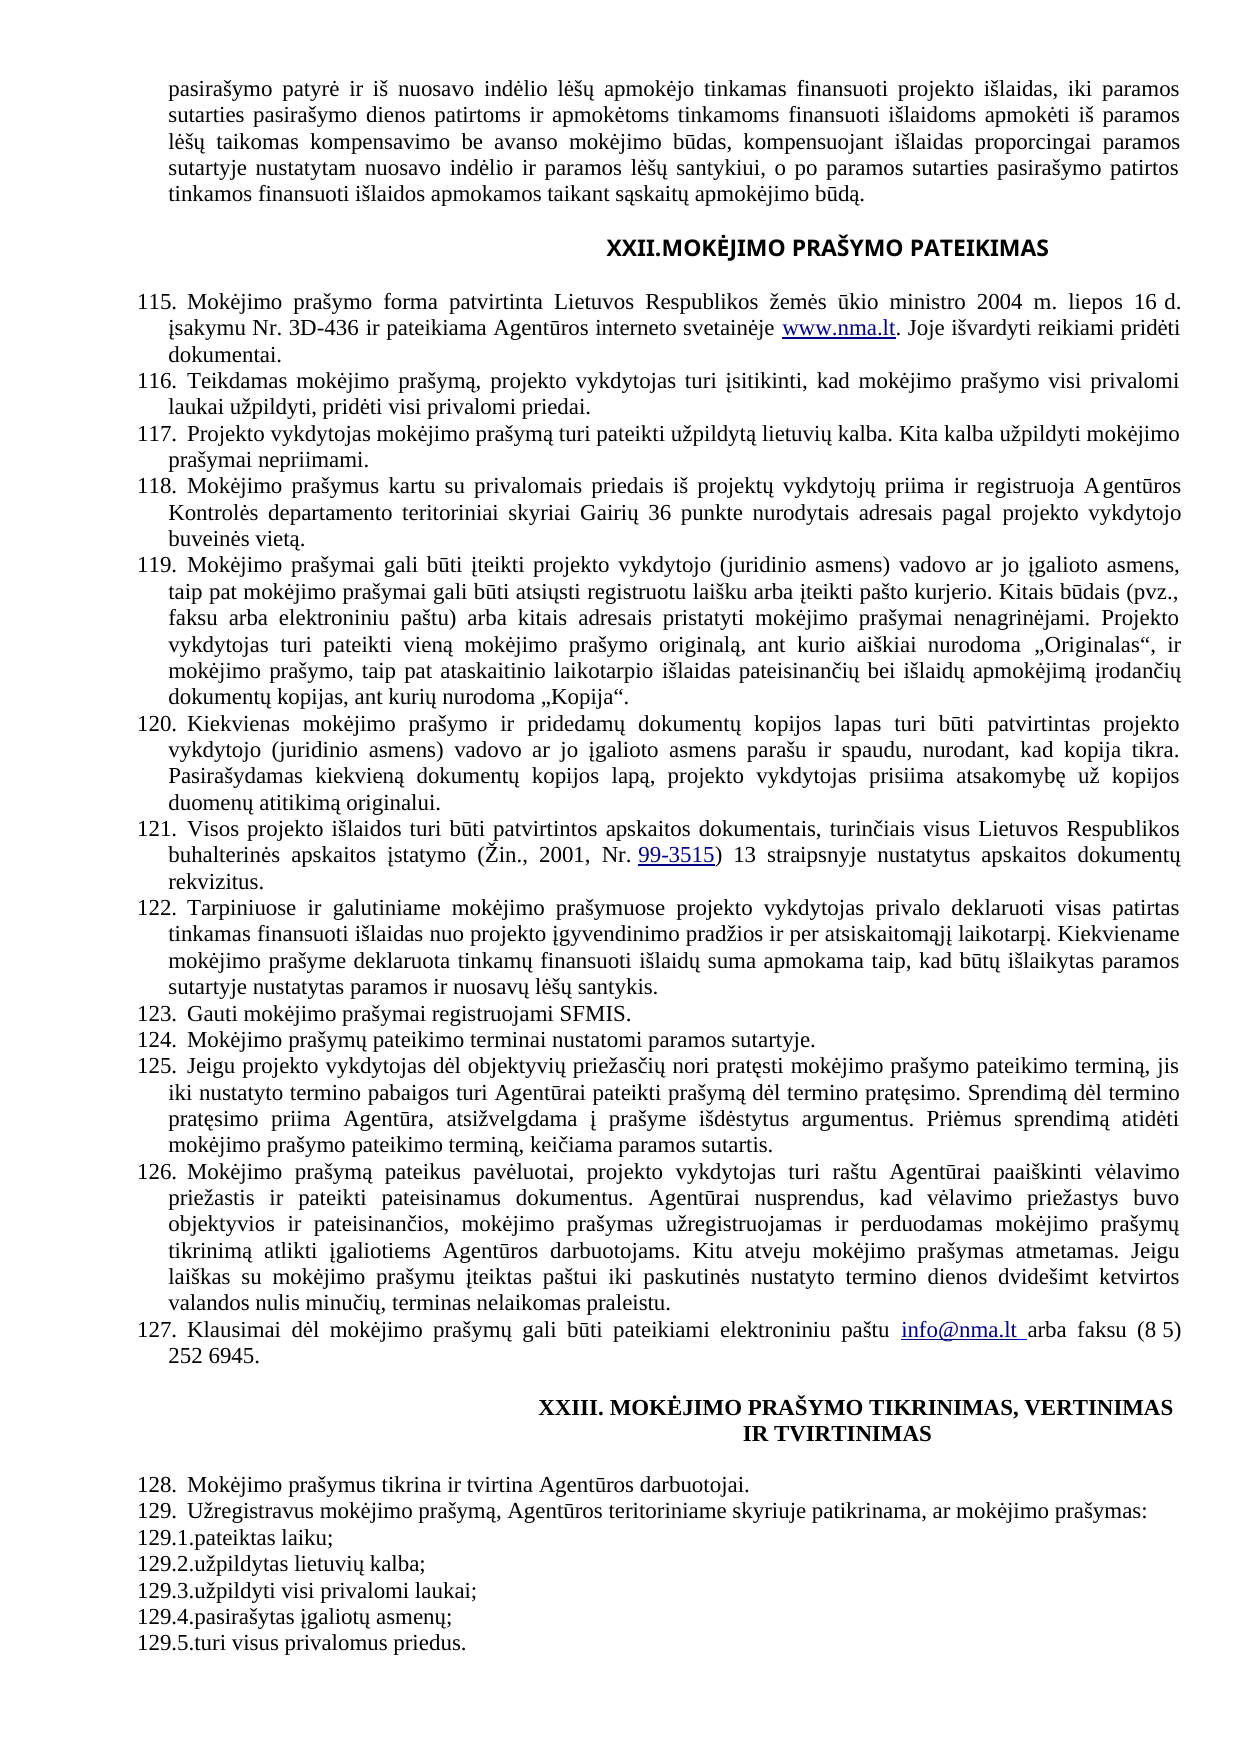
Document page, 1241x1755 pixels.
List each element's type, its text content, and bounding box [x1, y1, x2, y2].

list užpildytas lietuvių kalba; [118, 1550, 1181, 1577]
list pasirašymo patyrė ir iš nuosavo indėlio lėšų apmokėjo tinkamas finansuoti projekto išlaidas, iki paramos sutarties pasirašymo dienos patirtoms ir apmokėtoms tinkamoms finansuoti išlaidoms apmokėti iš paramos lėšų taikomas kompensavimo be avanso mokėjimo būdas, kompensuojant išlaidas proporcingai paramos sutartyje nustatytam nuosavo indėlio ir paramos lėšų santykiui, o po paramos sutarties pasirašymo patirtos tinkamos finansuoti išlaidos apmokamos taikant sąskaitų apmokėjimo būdą. [118, 75, 1181, 207]
list Mokėjimo prašymų pateikimo terminai nustatomi paramos sutartyje. [118, 1026, 1181, 1052]
list Teikdamas mokėjimo prašymą, projekto vykdytojas turi įsitikinti, kad mokėjimo prašymo visi privalomi laukai užpildyti, pridėti visi privalomi priedai. [118, 367, 1181, 420]
list pasirašytas įgaliotų asmenų; [118, 1603, 1181, 1629]
list Mokėjimo prašymai gali būti įteikti projekto vykdytojo (juridinio asmens) vadovo ar jo įgalioto asmens, taip pat mokėjimo prašymai gali būti atsiųsti registruotu laišku arba įteikti pašto kurjerio. Kitais būdais (pvz., faksu arba elektroniniu paštu) arba kitais adresais pristatyti mokėjimo prašymai nenagrinėjami. Projekto vykdytojas turi pateikti vieną mokėjimo prašymo originalą, ant kurio aiškiai nurodoma „Originalas“, ir mokėjimo prašymo, taip pat ataskaitinio laikotarpio išlaidas pateisinančių bei išlaidų apmokėjimą įrodančių dokumentų kopijas, ant kurių nurodoma „Kopija“. [118, 552, 1181, 710]
list Mokėjimo prašymus kartu su privalomais priedais iš projektų vykdytojų priima ir registruoja Agentūros Kontrolės departamento teritoriniai skyriai Gairių 36 punkte nurodytais adresais pagal projekto vykdytojo buveinės vietą. [118, 472, 1181, 552]
list Klausimai dėl mokėjimo prašymų gali būti pateikiami elektroniniu paštu info@nma.lt arba faksu (8 5) 252 6945. [118, 1316, 1181, 1368]
list užpildyti visi privalomi laukai; [118, 1577, 1181, 1603]
list turi visus privalomus priedus. [118, 1629, 1181, 1656]
subtitle MOKĖJIMO PRAŠYMO PATEIKIMAS [99, 232, 1181, 263]
list Gauti mokėjimo prašymai registruojami SFMIS. [118, 999, 1181, 1026]
list Mokėjimo prašymą pateikus pavėluotai, projekto vykdytojas turi raštu Agentūrai paaiškinti vėlavimo priežastis ir pateikti pateisinamus dokumentus. Agentūrai nusprendus, kad vėlavimo priežastys buvo objektyvios ir pateisinančios, mokėjimo prašymas užregistruojamas ir perduodamas mokėjimo prašymų tikrinimą atlikti įgaliotiems Agentūros darbuotojams. Kitu atveju mokėjimo prašymas atmetamas. Jeigu laiškas su mokėjimo prašymu įteiktas paštui iki paskutinės nustatyto termino dienos dvidešimt ketvirtos valandos nulis minučių, terminas nelaikomas praleistu. [118, 1158, 1181, 1316]
list pateiktas laiku; [118, 1524, 1181, 1550]
list Mokėjimo prašymo forma patvirtinta Lietuvos Respublikos žemės ūkio ministro 2004 m. liepos 16 d. įsakymu Nr. 3D-436 ir pateikiama Agentūros interneto svetainėje www.nma.lt. Joje išvardyti reikiami pridėti dokumentai. [118, 288, 1181, 367]
list Mokėjimo prašymus tikrina ir tvirtina Agentūros darbuotojai. [118, 1471, 1181, 1498]
list Tarpiniuose ir galutiniame mokėjimo prašymuose projekto vykdytojas privalo deklaruoti visas patirtas tinkamas finansuoti išlaidas nuo projekto įgyvendinimo pradžios ir per atsiskaitomąjį laikotarpį. Kiekviename mokėjimo prašyme deklaruota tinkamų finansuoti išlaidų suma apmokama taip, kad būtų išlaikytas paramos sutartyje nustatytas paramos ir nuosavų lėšų santykis. [118, 894, 1181, 999]
list Užregistravus mokėjimo prašymą, Agentūros teritoriniame skyriuje patikrinama, ar mokėjimo prašymas: [118, 1498, 1181, 1524]
list Projekto vykdytojas mokėjimo prašymą turi pateikti užpildytą lietuvių kalba. Kita kalba užpildyti mokėjimo prašymai nepriimami. [118, 420, 1181, 472]
list Jeigu projekto vykdytojas dėl objektyvių priežasčių nori pratęsti mokėjimo prašymo pateikimo terminą, jis iki nustatyto termino pabaigos turi Agentūrai pateikti prašymą dėl termino pratęsimo. Sprendimą dėl termino pratęsimo priima Agentūra, atsižvelgdama į prašyme išdėstytus argumentus. Priėmus sprendimą atidėti mokėjimo prašymo pateikimo terminą, keičiama paramos sutartis. [118, 1052, 1181, 1158]
subtitle MOKĖJIMO PRAŠYMO TIKRINIMAS, VERTINIMAS IR TVIRTINIMAS [118, 1393, 1181, 1446]
list Kiekvienas mokėjimo prašymo ir pridedamų dokumentų kopijos lapas turi būti patvirtintas projekto vykdytojo (juridinio asmens) vadovo ar jo įgalioto asmens parašu ir spaudu, nurodant, kad kopija tikra. Pasirašydamas kiekvieną dokumentų kopijos lapą, projekto vykdytojas prisiima atsakomybę už kopijos duomenų atitikimą originalui. [118, 710, 1181, 815]
list Visos projekto išlaidos turi būti patvirtintos apskaitos dokumentais, turinčiais visus Lietuvos Respublikos buhalterinės apskaitos įstatymo (Žin., 2001, Nr. 99-3515) 13 straipsnyje nustatytus apskaitos dokumentų rekvizitus. [118, 815, 1181, 894]
